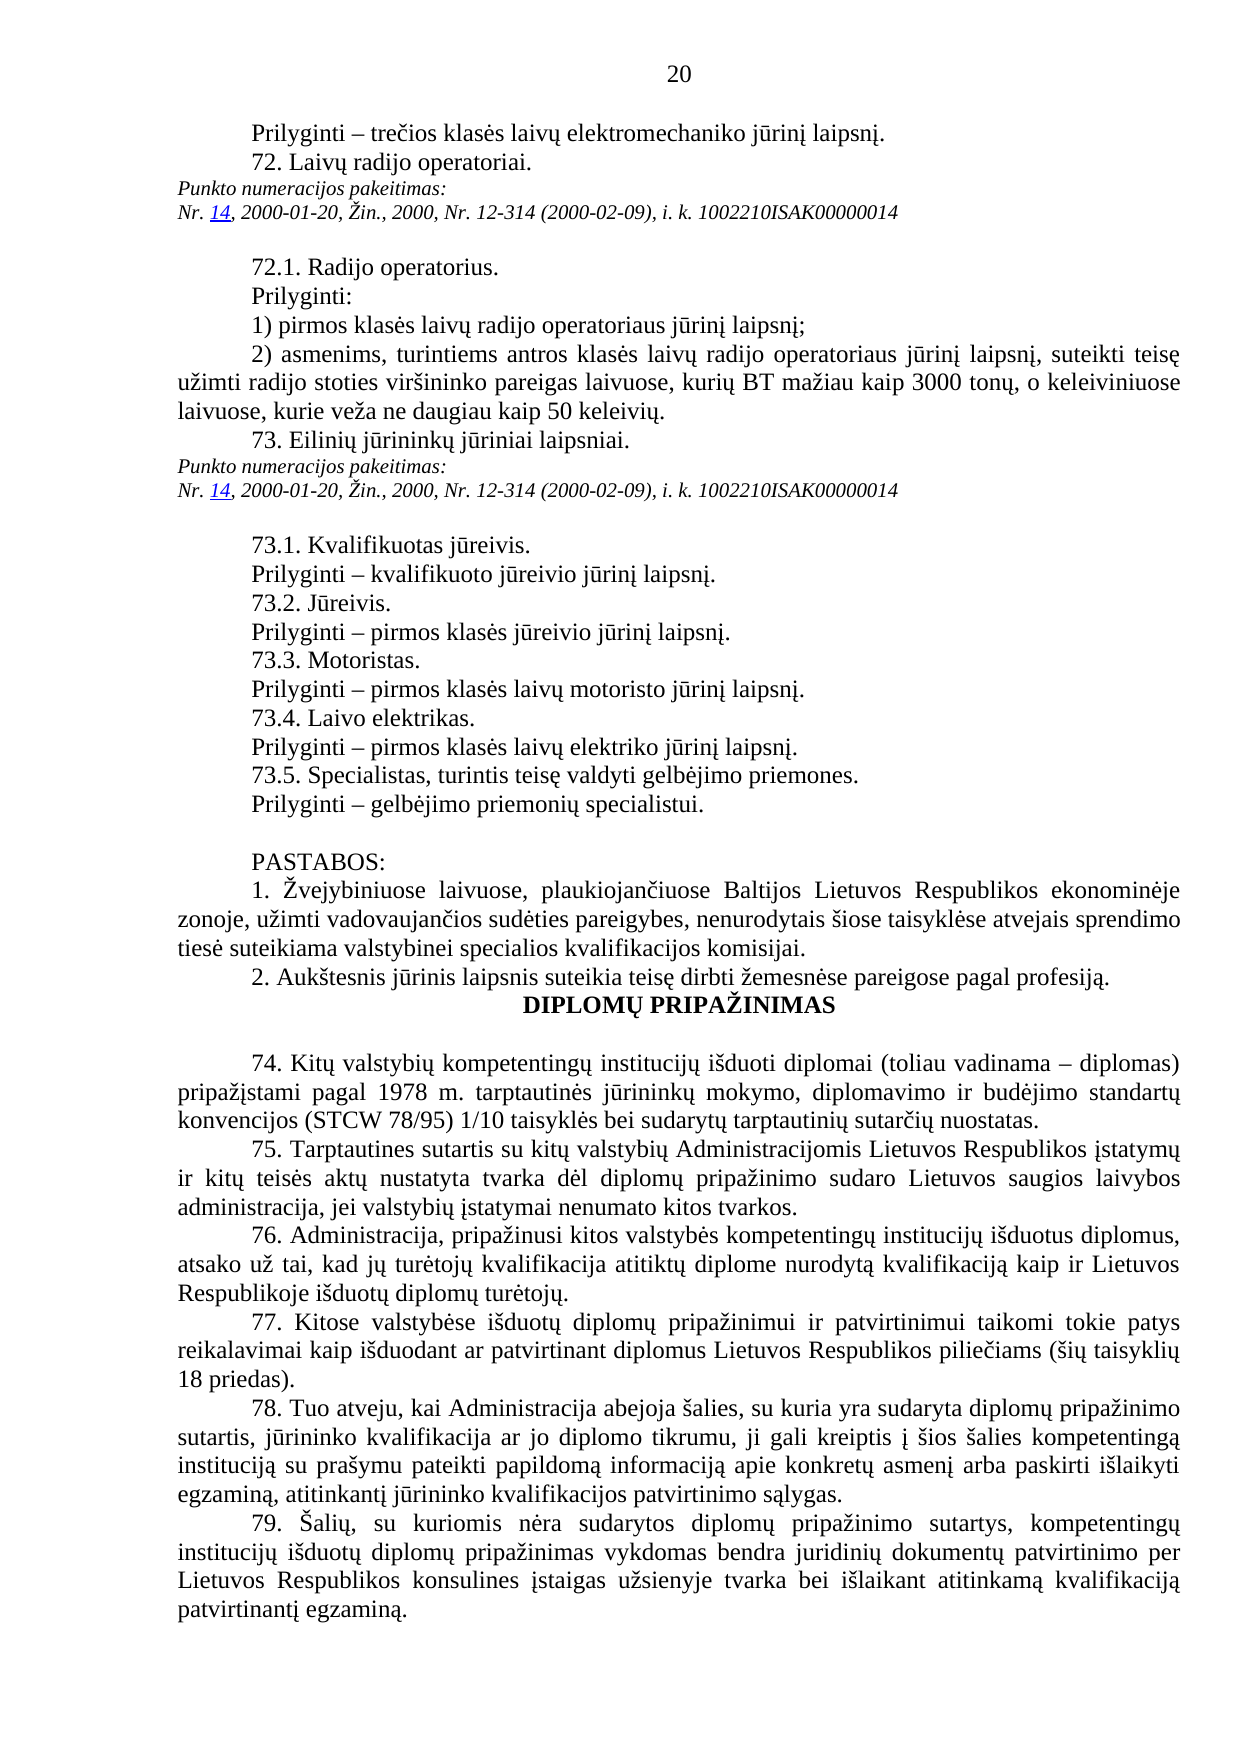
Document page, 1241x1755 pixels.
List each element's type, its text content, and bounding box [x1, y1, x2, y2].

text 73.4. Laivo elektrikas. [177, 703, 1181, 732]
text 73.1. Kvalifikuotas jūreivis. [177, 531, 1181, 559]
text Prilyginti – gelbėjimo priemonių specialistui. [177, 789, 1181, 818]
text 77. Kitose valstybėse išduotų diplomų pripažinimui ir patvirtinimui taikomi tokie patys reikalavimai kaip išduodant ar patvirtinant diplomus Lietuvos Respublikos piliečiams (šių taisyklių 18 priedas). [177, 1307, 1181, 1393]
text Prilyginti – pirmos klasės laivų motoristo jūrinį laipsnį. [177, 674, 1181, 703]
text Punkto numeracijos pakeitimas: [177, 176, 1181, 200]
text 72. Laivų radijo operatoriai. [177, 147, 1181, 176]
text 72.1. Radijo operatorius. [177, 252, 1181, 281]
text Nr. 14, 2000-01-20, Žin., 2000, Nr. 12-314 (2000-02-09), i. k. 1002210ISAK00000014 [177, 478, 1181, 502]
text Prilyginti: [177, 281, 1181, 310]
text 1. Žvejybiniuose laivuose, plaukiojančiuose Baltijos Lietuvos Respublikos ekonominėje zonoje, užimti vadovaujančios sudėties pareigybes, nenurodytais šiose taisyklėse atvejais sprendimo tiesė suteikiama valstybinei specialios kvalifikacijos komisijai. [177, 876, 1181, 962]
text Punkto numeracijos pakeitimas: [177, 454, 1181, 478]
text 75. Tarptautines sutartis su kitų valstybių Administracijomis Lietuvos Respublikos įstatymų ir kitų teisės aktų nustatyta tvarka dėl diplomų pripažinimo sudaro Lietuvos saugios laivybos administracija, jei valstybių įstatymai nenumato kitos tvarkos. [177, 1134, 1181, 1221]
text Prilyginti – trečios klasės laivų elektromechaniko jūrinį laipsnį. [177, 118, 1181, 147]
text 74. Kitų valstybių kompetentingų institucijų išduoti diplomai (toliau vadinama – diplomas) pripažįstami pagal 1978 m. tarptautinės jūrininkų mokymo, diplomavimo ir budėjimo standartų konvencijos (STCW 78/95) 1/10 taisyklės bei sudarytų tarptautinių sutarčių nuostatas. [177, 1048, 1181, 1134]
text 73.2. Jūreivis. [177, 588, 1181, 617]
text PASTABOS: [177, 847, 1181, 876]
text 2) asmenims, turintiems antros klasės laivų radijo operatoriaus jūrinį laipsnį, suteikti teisę užimti radijo stoties viršininko pareigas laivuose, kurių BT mažiau kaip 3000 tonų, o keleiviniuose laivuose, kurie veža ne daugiau kaip 50 keleivių. [177, 339, 1181, 425]
text 73.5. Specialistas, turintis teisę valdyti gelbėjimo priemones. [177, 761, 1181, 789]
text Nr. 14, 2000-01-20, Žin., 2000, Nr. 12-314 (2000-02-09), i. k. 1002210ISAK00000014 [177, 200, 1181, 224]
text Prilyginti – pirmos klasės jūreivio jūrinį laipsnį. [177, 617, 1181, 646]
text Prilyginti – kvalifikuoto jūreivio jūrinį laipsnį. [177, 559, 1181, 588]
text Prilyginti – pirmos klasės laivų elektriko jūrinį laipsnį. [177, 732, 1181, 761]
text 2. Aukštesnis jūrinis laipsnis suteikia teisę dirbti žemesnėse pareigose pagal profesiją. [177, 962, 1181, 991]
text 73. Eilinių jūrininkų jūriniai laipsniai. [177, 425, 1181, 454]
text 73.3. Motoristas. [177, 646, 1181, 674]
text 76. Administracija, pripažinusi kitos valstybės kompetentingų institucijų išduotus diplomus, atsako už tai, kad jų turėtojų kvalifikacija atitiktų diplome nurodytą kvalifikaciją kaip ir Lietuvos Respublikoje išduotų diplomų turėtojų. [177, 1221, 1181, 1307]
text 78. Tuo atveju, kai Administracija abejoja šalies, su kuria yra sudaryta diplomų pripažinimo sutartis, jūrininko kvalifikacija ar jo diplomo tikrumu, ji gali kreiptis į šios šalies kompetentingą instituciją su prašymu pateikti papildomą informaciją apie konkretų asmenį arba paskirti išlaikyti egzaminą, atitinkantį jūrininko kvalifikacijos patvirtinimo sąlygas. [177, 1393, 1181, 1508]
text 79. Šalių, su kuriomis nėra sudarytos diplomų pripažinimo sutartys, kompetentingų institucijų išduotų diplomų pripažinimas vykdomas bendra juridinių dokumentų patvirtinimo per Lietuvos Respublikos konsulines įstaigas užsienyje tvarka bei išlaikant atitinkamą kvalifikaciją patvirtinantį egzaminą. [177, 1508, 1181, 1623]
text DIPLOMŲ PRIPAŽINIMAS [177, 991, 1181, 1019]
text 1) pirmos klasės laivų radijo operatoriaus jūrinį laipsnį; [177, 310, 1181, 339]
